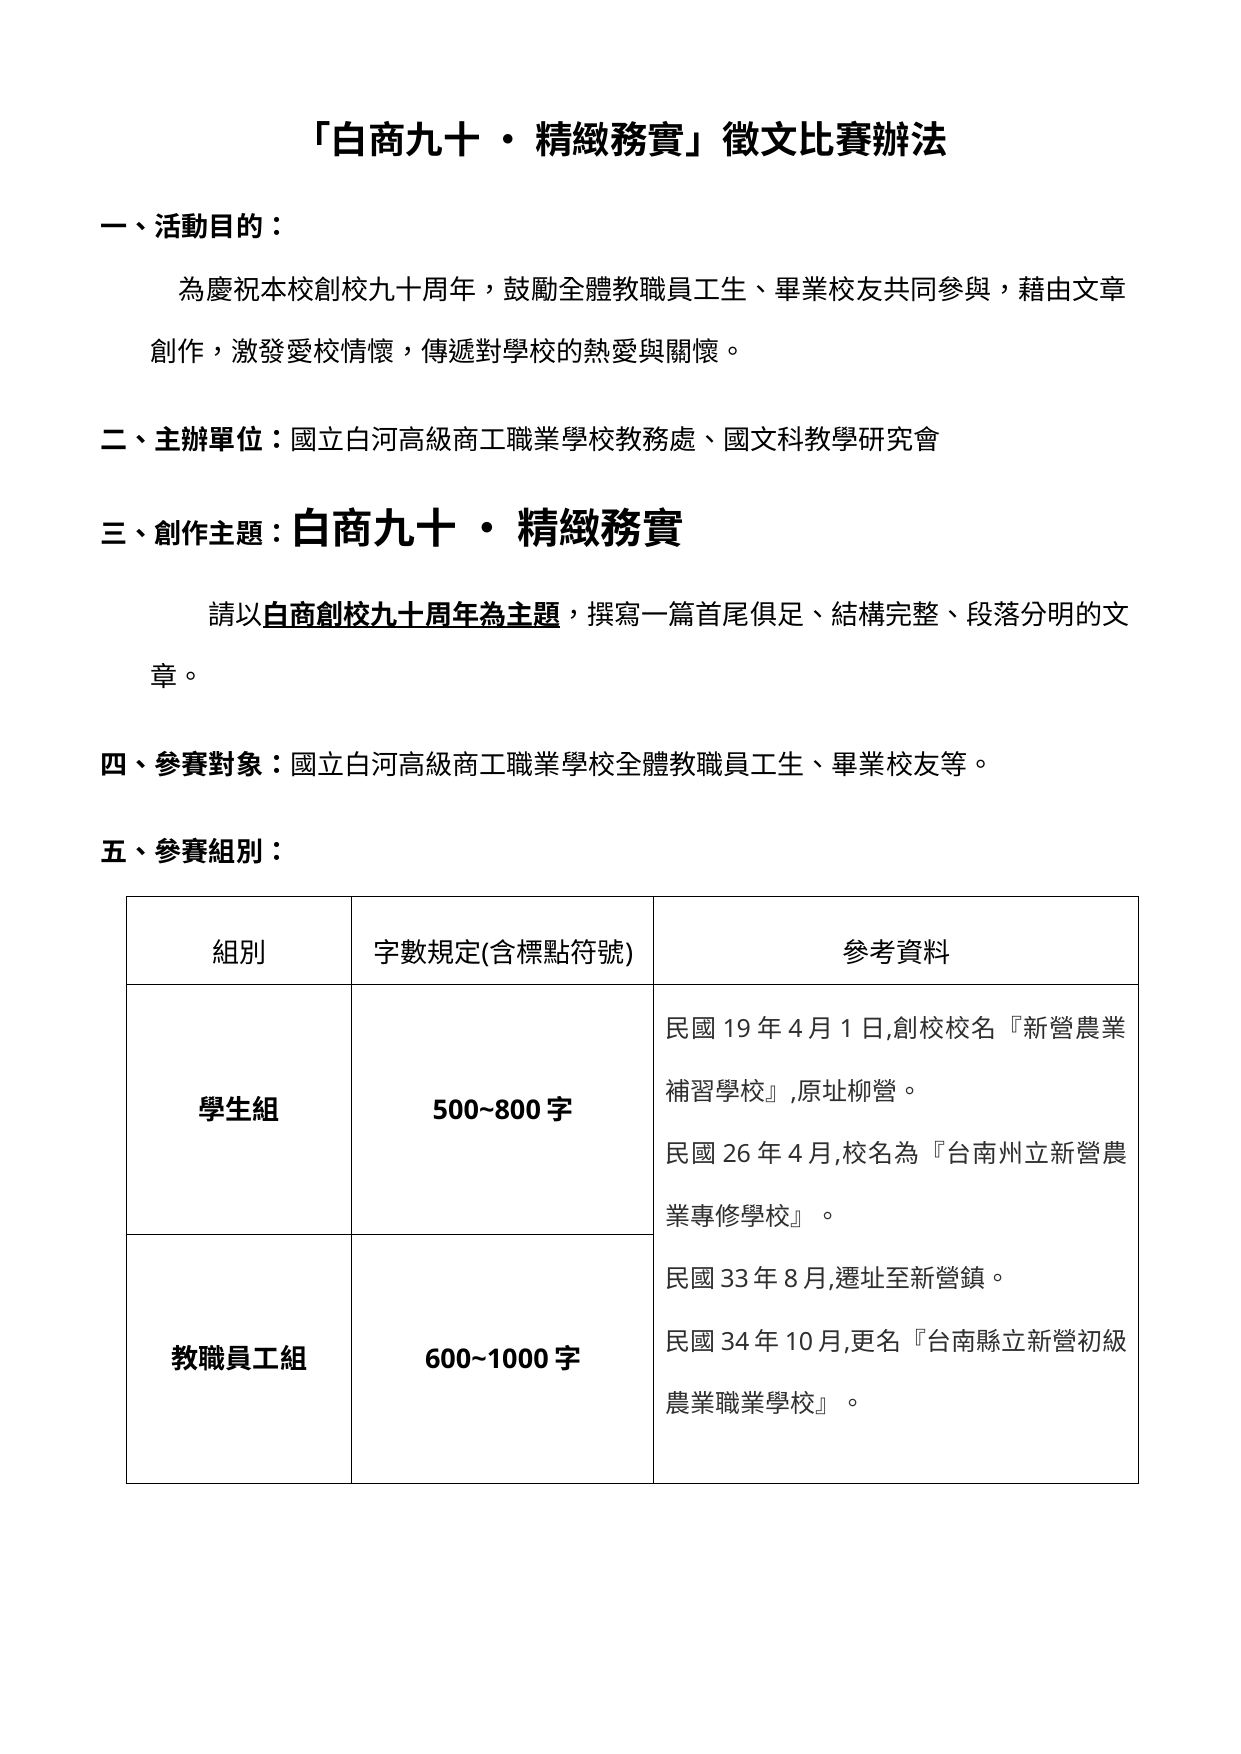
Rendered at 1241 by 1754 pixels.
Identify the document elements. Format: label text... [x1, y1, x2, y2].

text 五、參賽組別： [100, 808, 1140, 871]
table_header 參考資料 [654, 897, 1138, 984]
text 為慶祝本校創校九十周年，鼓勵全體教職員工生、畢業校友共同參與，藉由文章創作，激發愛校情懷，傳遞對學校的熱愛與關懷。 [150, 246, 1140, 371]
table_cell 600~1000字 [352, 1235, 653, 1483]
text 請以白商創校九十周年為主題，撰寫一篇首尾俱足、結構完整、段落分明的文章。 [150, 571, 1140, 696]
table_cell 500~800字 [352, 985, 653, 1233]
table_cell 學生組 [127, 985, 351, 1233]
text 一、活動目的： [100, 183, 1140, 246]
text 二、主辦單位：國立白河高級商工職業學校教務處、國文科教學研究會 [100, 396, 1140, 458]
table_header 組別 [127, 897, 351, 984]
table_cell 民國19年4月1日,創校校名『新營農業補習學校』,原址柳營。 民國26年4月,校名為『台南州立新營農業專修學校』。 民國33年8月,遷址至新營鎮。 民國34年10月,更名『台南縣立新營初級農業職業學校』。 [654, 985, 1138, 1483]
text 四、參賽對象：國立白河高級商工職業學校全體教職員工生、畢業校友等。 [100, 721, 1140, 783]
table_cell 教職員工組 [127, 1235, 351, 1483]
table_header 字數規定(含標點符號) [352, 897, 653, 984]
text 「白商九十 • 精緻務實」徵文比賽辦法 [100, 96, 1140, 158]
text 三、創作主題：白商九十 • 精緻務實 [100, 483, 1140, 546]
